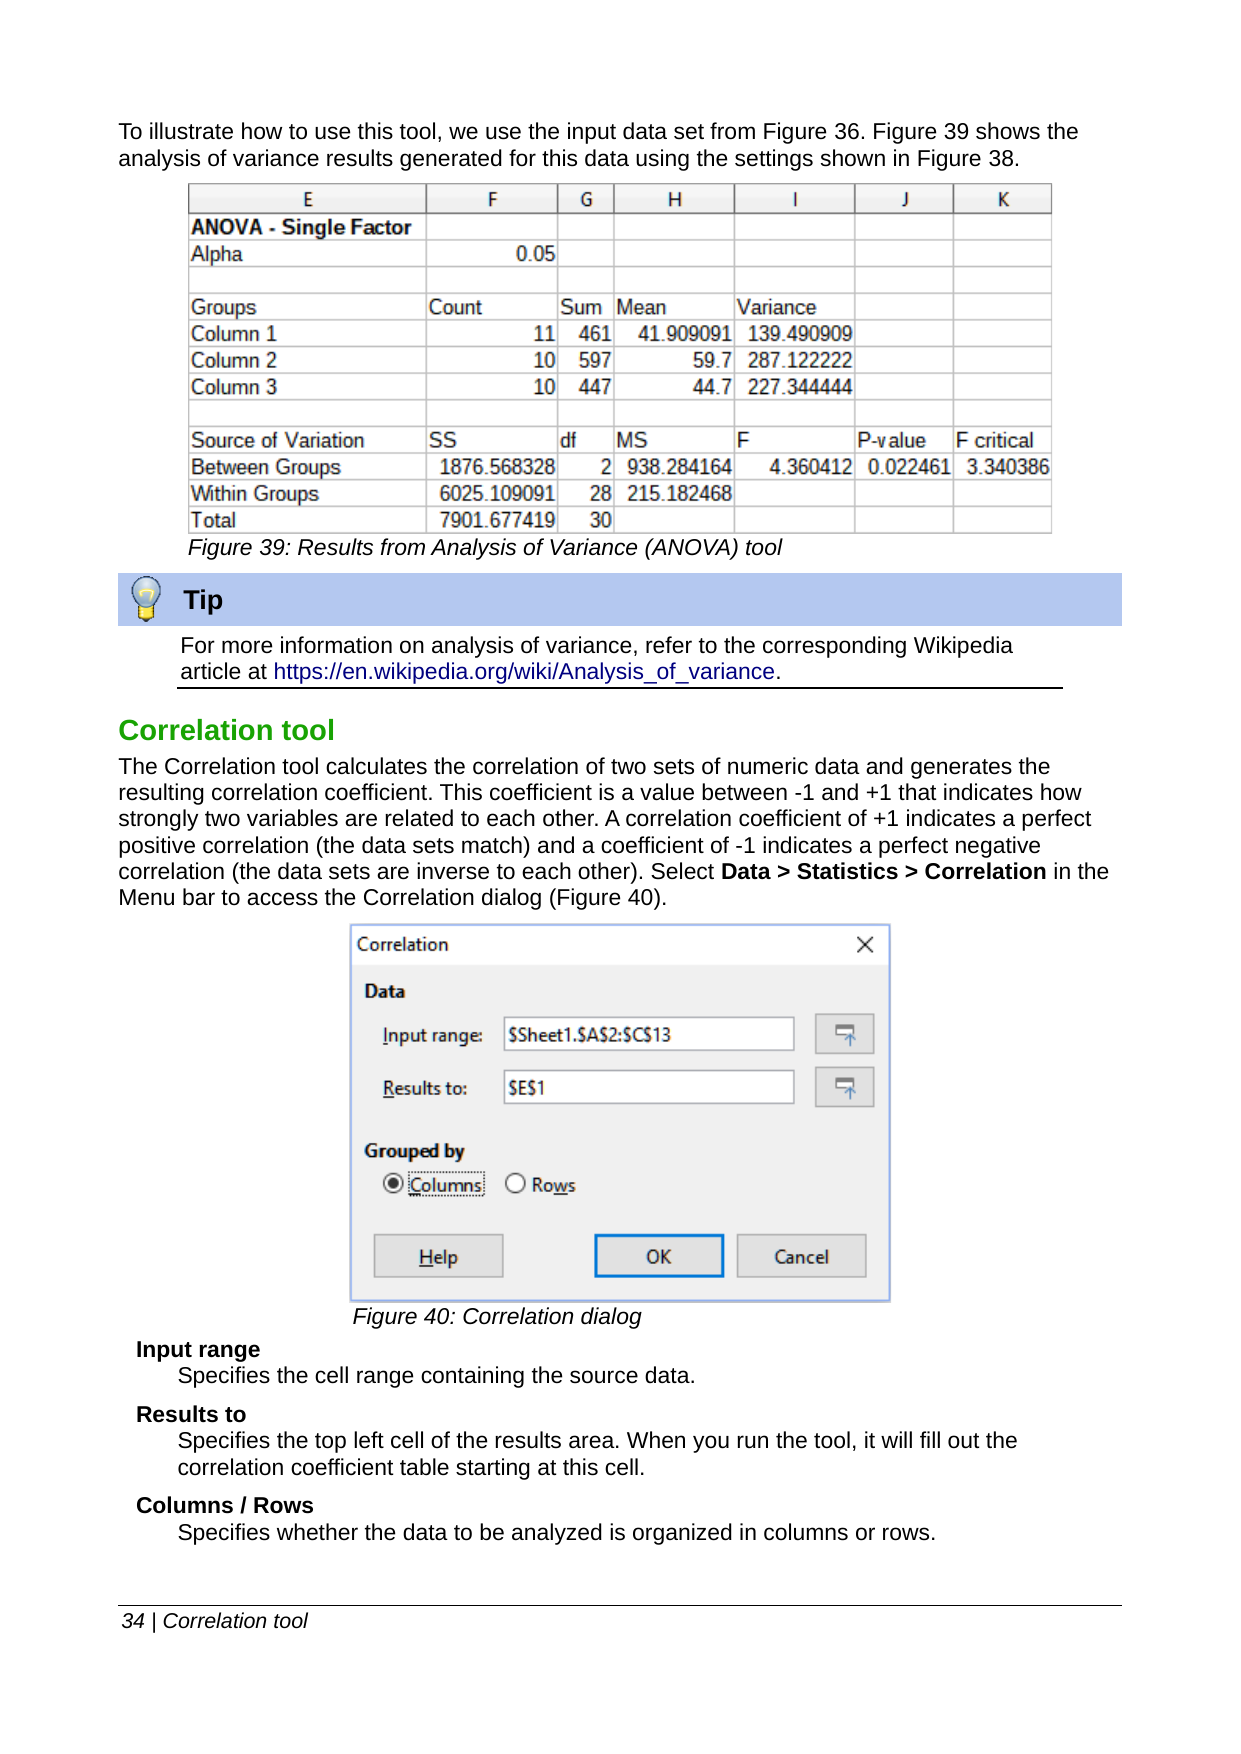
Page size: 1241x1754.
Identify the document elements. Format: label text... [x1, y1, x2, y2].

text Specifies whether the data to be analyzed is organized in columns or rows. [177, 1519, 1122, 1545]
text Figure 39: Results from Analysis of Variance (ANOVA) tool [188, 534, 1053, 560]
text Specifies the cell range containing the source data. [177, 1362, 1122, 1388]
text Columns / Rows [136, 1492, 1122, 1519]
picture [188, 183, 1053, 534]
text Results to [136, 1401, 1122, 1427]
text For more information on analysis of variance, refer to the corresponding Wikipedia article at https://en.wikipedia.org/wiki/Analysis_of_variance. [177, 629, 1063, 687]
text The Correlation tool calculates the correlation of two sets of numeric data and generates the resulting correlation coefficient. This coefficient is a value between -1 and +1 that indicates how strongly two variables are related to each other. A correlation coefficient of +1 indicates a perfect positive correlation (the data sets match) and a coefficient of -1 indicates a perfect negative correlation (the data sets are inverse to each other). Select Data > Statistics > Correlation in the Menu bar to access the Correlation dialog (Figure 40). [118, 753, 1122, 911]
text To illustrate how to use this tool, we use the input data set from Figure 36. Figure 39 shows the analysis of variance results generated for this data using the settings shown in Figure 38. [118, 118, 1122, 171]
text Specifies the top left cell of the results area. When you run the tool, it will fill out the correlation coefficient table starting at this cell. [177, 1427, 1122, 1480]
picture [119, 574, 170, 625]
text Input range [136, 1336, 1122, 1362]
subtitle Correlation tool [118, 713, 1122, 747]
text Figure 40: Correlation dialog [352, 1303, 888, 1329]
picture [349, 923, 892, 1303]
subtitle Tip [118, 573, 1122, 626]
